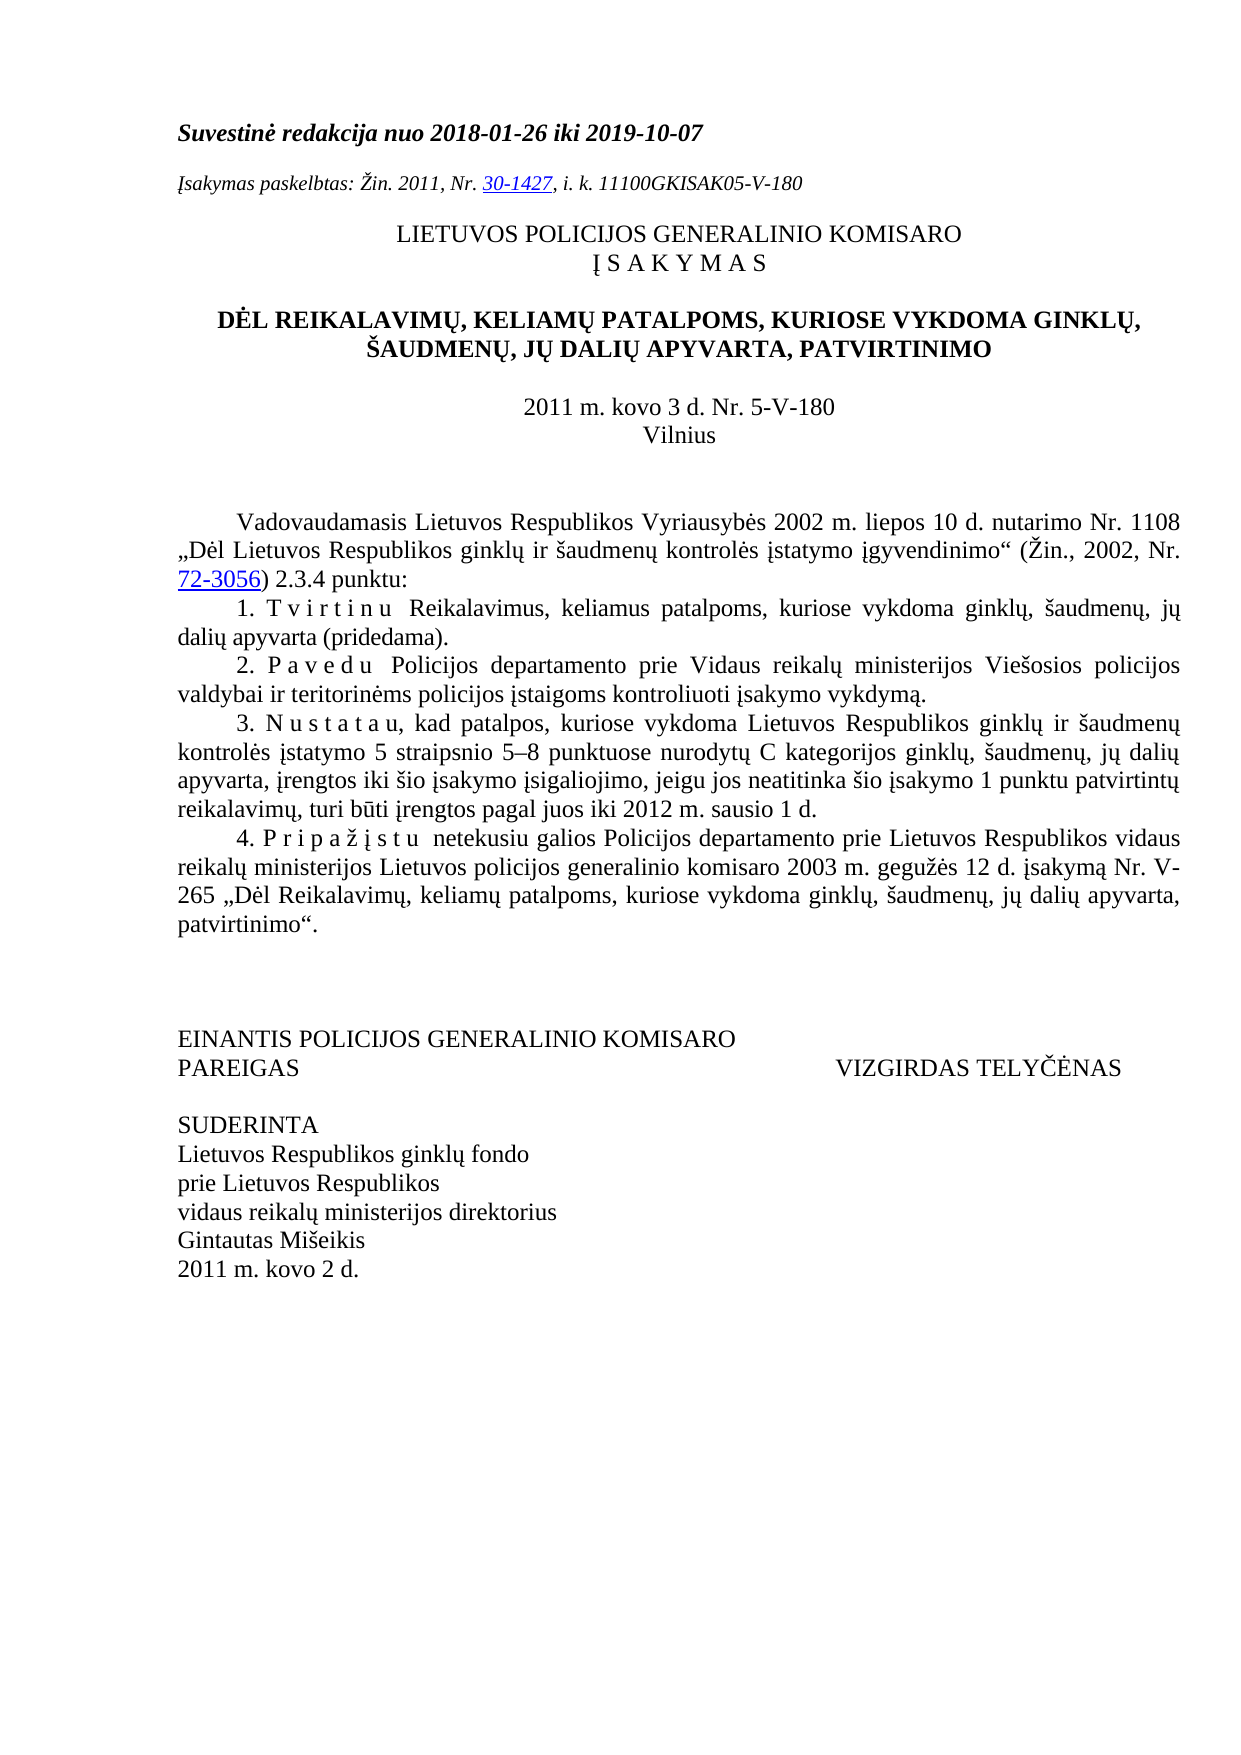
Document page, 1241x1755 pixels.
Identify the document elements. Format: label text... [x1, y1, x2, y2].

text ĮSAKYMAS [177, 248, 1181, 277]
text 2011 m. kovo 3 d. Nr. 5-V-180 [177, 392, 1181, 420]
text 3. Nustatau, kad patalpos, kuriose vykdoma Lietuvos Respublikos ginklų ir šaudmenų kontrolės įstatymo 5 straipsnio 5–8 punktuose nurodytų C kategorijos ginklų, šaudmenų, jų dalių apyvarta, įrengtos iki šio įsakymo įsigaliojimo, jeigu jos neatitinka šio įsakymo 1 punktu patvirtintų reikalavimų, turi būti įrengtos pagal juos iki 2012 m. sausio 1 d. [177, 708, 1181, 823]
text prie Lietuvos Respublikos [177, 1168, 1181, 1197]
text vidaus reikalų ministerijos direktorius [177, 1197, 1181, 1225]
text Dėl reikalavimų, keliamų patalpoms, kuriose vykdoma ginklų, šaudmenų, jų dalių apyvarta, patvirtinimo [177, 305, 1181, 363]
text Vilnius [177, 420, 1181, 449]
text SUDERINTA [177, 1110, 1181, 1139]
text Įsakymas paskelbtas: Žin. 2011, Nr. 30-1427, i. k. 11100GKISAK05-V-180 [177, 171, 1181, 195]
text 2011 m. kovo 2 d. [177, 1254, 1181, 1283]
text Lietuvos Respublikos ginklų fondo [177, 1139, 1181, 1168]
text 4. Pripažįstu netekusiu galios Policijos departamento prie Lietuvos Respublikos vidaus reikalų ministerijos Lietuvos policijos generalinio komisaro 2003 m. gegužės 12 d. įsakymą Nr. V-265 „Dėl Reikalavimų, keliamų patalpoms, kuriose vykdoma ginklų, šaudmenų, jų dalių apyvarta, patvirtinimo“. [177, 823, 1181, 938]
text 1. Tvirtinu Reikalavimus, keliamus patalpoms, kuriose vykdoma ginklų, šaudmenų, jų dalių apyvarta (pridedama). [177, 593, 1181, 650]
text 2. Pavedu Policijos departamento prie Vidaus reikalų ministerijos Viešosios policijos valdybai ir teritorinėms policijos įstaigoms kontroliuoti įsakymo vykdymą. [177, 650, 1181, 708]
text Gintautas Mišeikis [177, 1225, 1181, 1254]
text Einantis policijos generalinio komisaro pareigas Vizgirdas Telyčėnas [177, 1024, 1181, 1082]
text Suvestinė redakcija nuo 2018-01-26 iki 2019-10-07 [177, 118, 1181, 147]
text LIETUVOS POLICIJOS GENERALINIO KOMISARO [177, 219, 1181, 248]
text Vadovaudamasis Lietuvos Respublikos Vyriausybės 2002 m. liepos 10 d. nutarimo Nr. 1108 „Dėl Lietuvos Respublikos ginklų ir šaudmenų kontrolės įstatymo įgyvendinimo“ (Žin., 2002, Nr. 72-3056) 2.3.4 punktu: [177, 507, 1181, 593]
